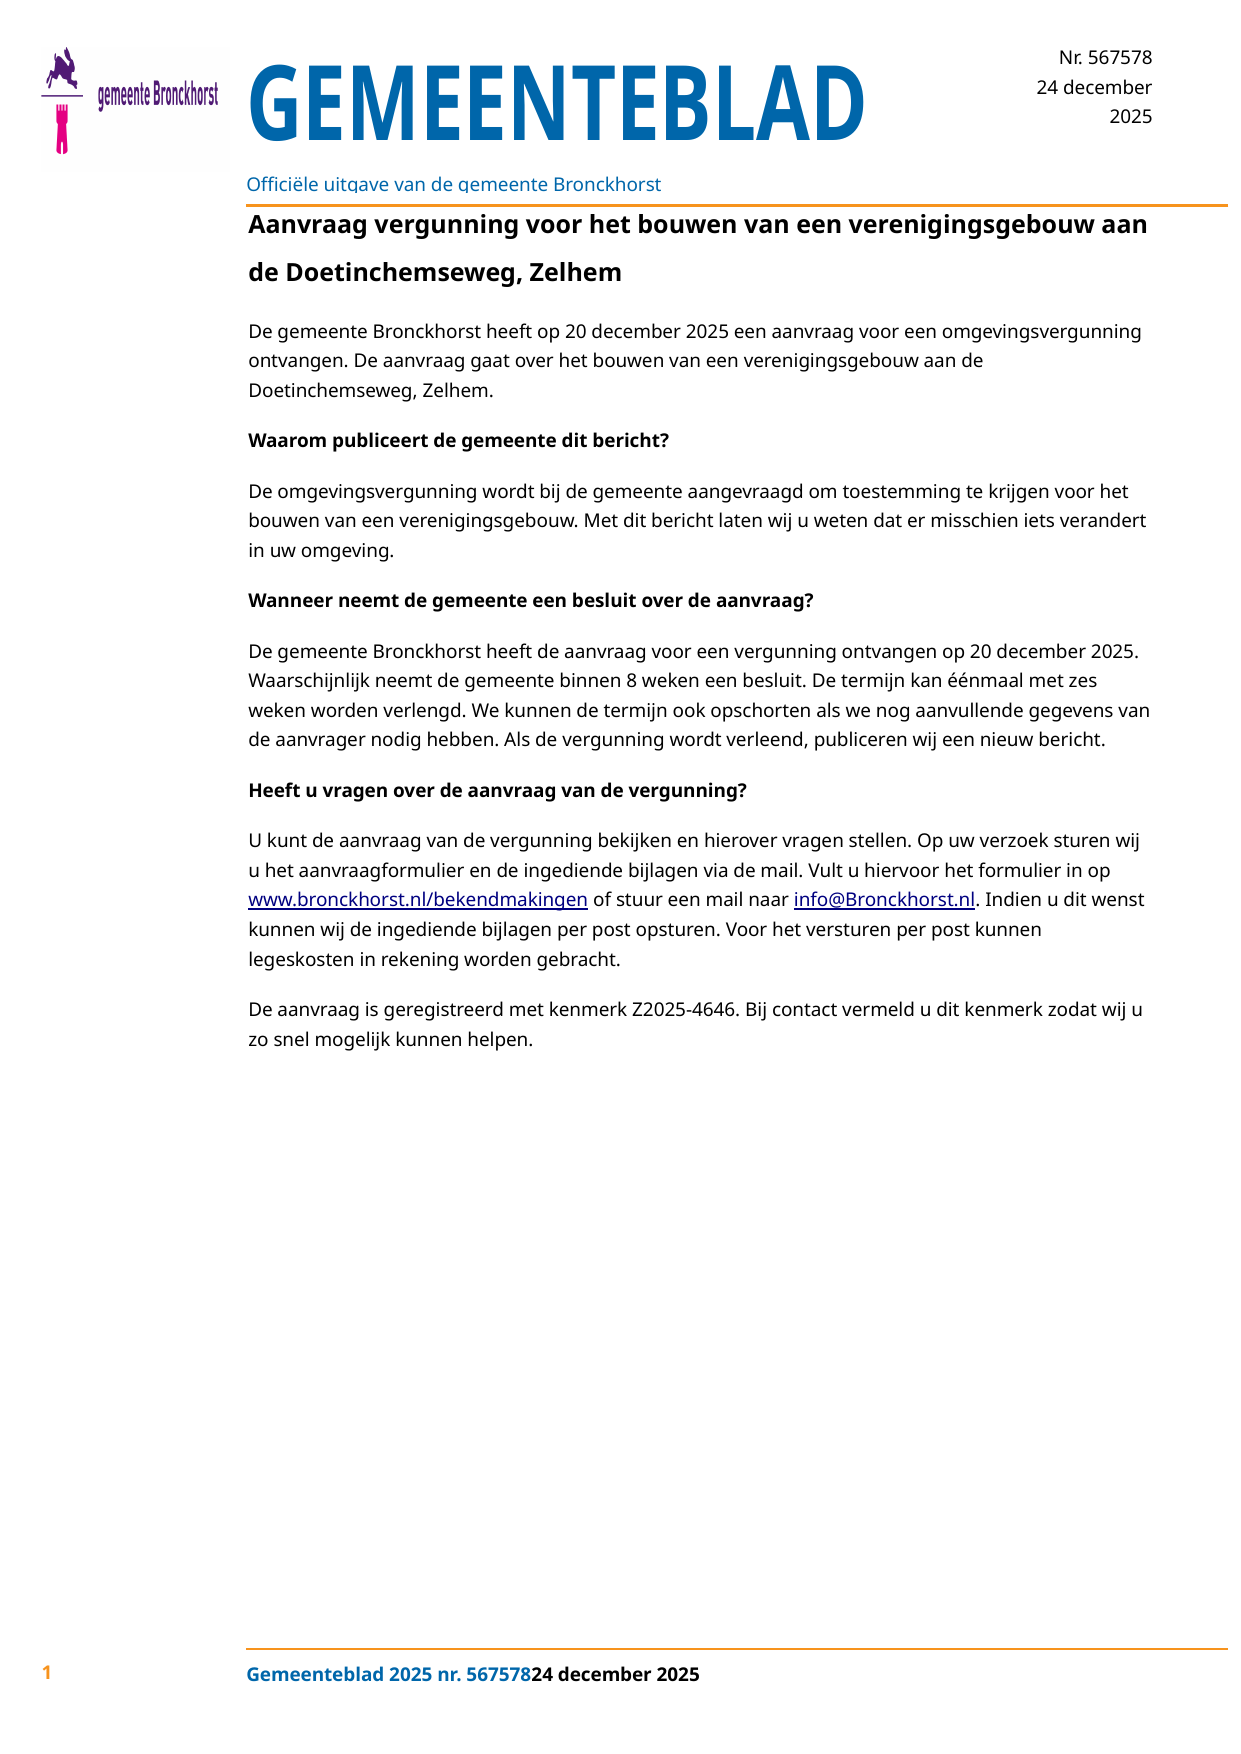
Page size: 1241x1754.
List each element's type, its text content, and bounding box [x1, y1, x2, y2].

picture [41, 47, 231, 172]
text Heeft u vragen over de aanvraag van de vergunning? [248, 777, 1152, 803]
text De omgevingsvergunning wordt bij de gemeente aangevraagd om toestemming te krijgen voor het bouwen van een verenigingsgebouw. Met dit bericht laten wij u weten dat er misschien iets verandert in uw omgeving. [248, 478, 1152, 563]
text Waarom publiceert de gemeente dit bericht? [248, 427, 1152, 453]
text De gemeente Bronckhorst heeft op 20 december 2025 een aanvraag voor een omgevingsvergunning ontvangen. De aanvraag gaat over het bouwen van een verenigingsgebouw aan de Doetinchemseweg, Zelhem. [248, 318, 1152, 403]
text Aanvraag vergunning voor het bouwen van een verenigingsgebouw aan de Doetinchemseweg, Zelhem [248, 207, 1152, 288]
text De gemeente Bronckhorst heeft de aanvraag voor een vergunning ontvangen op 20 december 2025. Waarschijnlijk neemt de gemeente binnen 8 weken een besluit. De termijn kan éénmaal met zes weken worden verlengd. We kunnen de termijn ook opschorten als we nog aanvullende gegevens van de aanvrager nodig hebben. Als de vergunning wordt verleend, publiceren wij een nieuw bericht. [248, 638, 1152, 752]
text De aanvraag is geregistreerd met kenmerk Z2025-4646. Bij contact vermeld u dit kenmerk zodat wij u zo snel mogelijk kunnen helpen. [248, 996, 1152, 1052]
text U kunt de aanvraag van de vergunning bekijken en hierover vragen stellen. Op uw verzoek sturen wij u het aanvraagformulier en de ingediende bijlagen via de mail. Vult u hiervoor het formulier in op www.bronckhorst.nl/bekendmakingen of stuur een mail naar info@Bronckhorst.nl. Indien u dit wenst kunnen wij de ingediende bijlagen per post opsturen. Voor het versturen per post kunnen legeskosten in rekening worden gebracht. [248, 827, 1152, 972]
text Wanneer neemt de gemeente een besluit over de aanvraag? [248, 587, 1152, 613]
